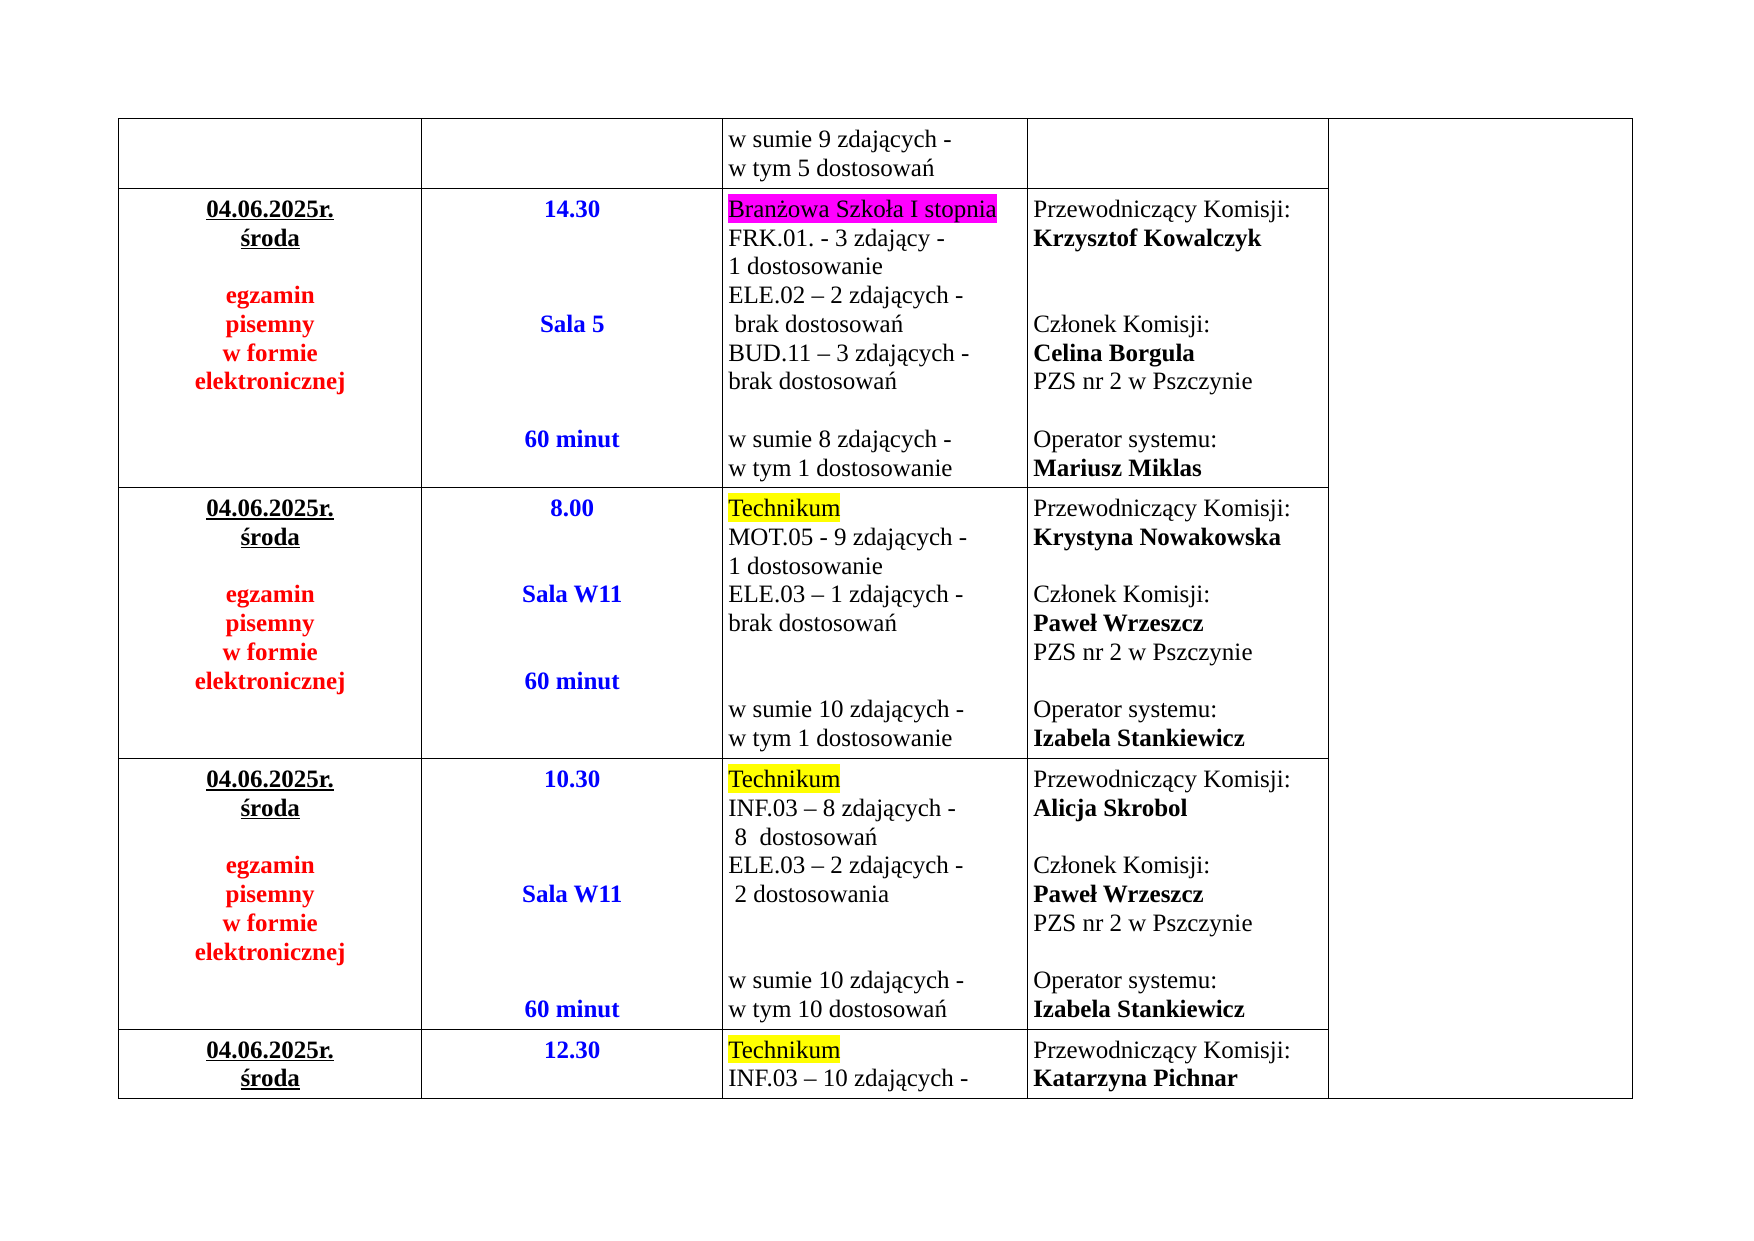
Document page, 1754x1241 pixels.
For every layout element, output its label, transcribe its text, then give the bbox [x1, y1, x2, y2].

table_cell Technikum INF.03 – 10 zdających [723, 1030, 1027, 1098]
table_cell 10.30 Sala W11 60 minut [422, 759, 722, 1028]
table_cell Technikum INF.03 – 8 zdających - 8 dostosowań ELE.03 – 2 zdających - 2 dostosowania w sumie 10 zdających - w tym 10 dostosowań [723, 759, 1027, 1028]
table_cell 04.06.2025r. środa [119, 1030, 421, 1098]
table_cell 04.06.2025r. środa egzamin pisemny w formie elektronicznej [119, 189, 421, 487]
table_cell Przewodniczący Komisji: Katarzyna Pichnar [1028, 1030, 1328, 1098]
table_cell [1028, 119, 1328, 188]
table_cell 8.00 Sala W11 60 minut [422, 488, 722, 758]
table_cell Przewodniczący Komisji: Alicja Skrobol Członek Komisji: Paweł Wrzeszcz PZS nr 2 w Pszczynie Operator systemu: Izabela Stankiewicz [1028, 759, 1328, 1028]
table_cell 14.30 Sala 5 60 minut [422, 189, 722, 487]
table_cell [1329, 119, 1632, 1098]
table_cell Przewodniczący Komisji: Krystyna Nowakowska Członek Komisji: Paweł Wrzeszcz PZS nr 2 w Pszczynie Operator systemu: Izabela Stankiewicz [1028, 488, 1328, 758]
table_cell [422, 119, 722, 188]
table_cell 04.06.2025r. środa egzamin pisemny w formie elektronicznej [119, 759, 421, 1028]
table_cell [119, 119, 421, 188]
table_cell Technikum MOT.05 - 9 zdających - 1 dostosowanie ELE.03 – 1 zdających - brak dostosowań w sumie 10 zdających - w tym 1 dostosowanie [723, 488, 1027, 758]
table_cell w sumie 9 zdających - w tym 5 dostosowań [723, 119, 1027, 188]
table_cell 04.06.2025r. środa egzamin pisemny w formie elektronicznej [119, 488, 421, 758]
table_cell 12.30 [422, 1030, 722, 1098]
table_cell Branżowa Szkoła I stopnia FRK.01. - 3 zdający - 1 dostosowanie ELE.02 – 2 zdających - brak dostosowań BUD.11 – 3 zdających - brak dostosowań w sumie 8 zdających - w tym 1 dostosowanie [723, 189, 1027, 487]
table_cell Przewodniczący Komisji: Krzysztof Kowalczyk Członek Komisji: Celina Borgula PZS nr 2 w Pszczynie Operator systemu: Mariusz Miklas [1028, 189, 1328, 487]
